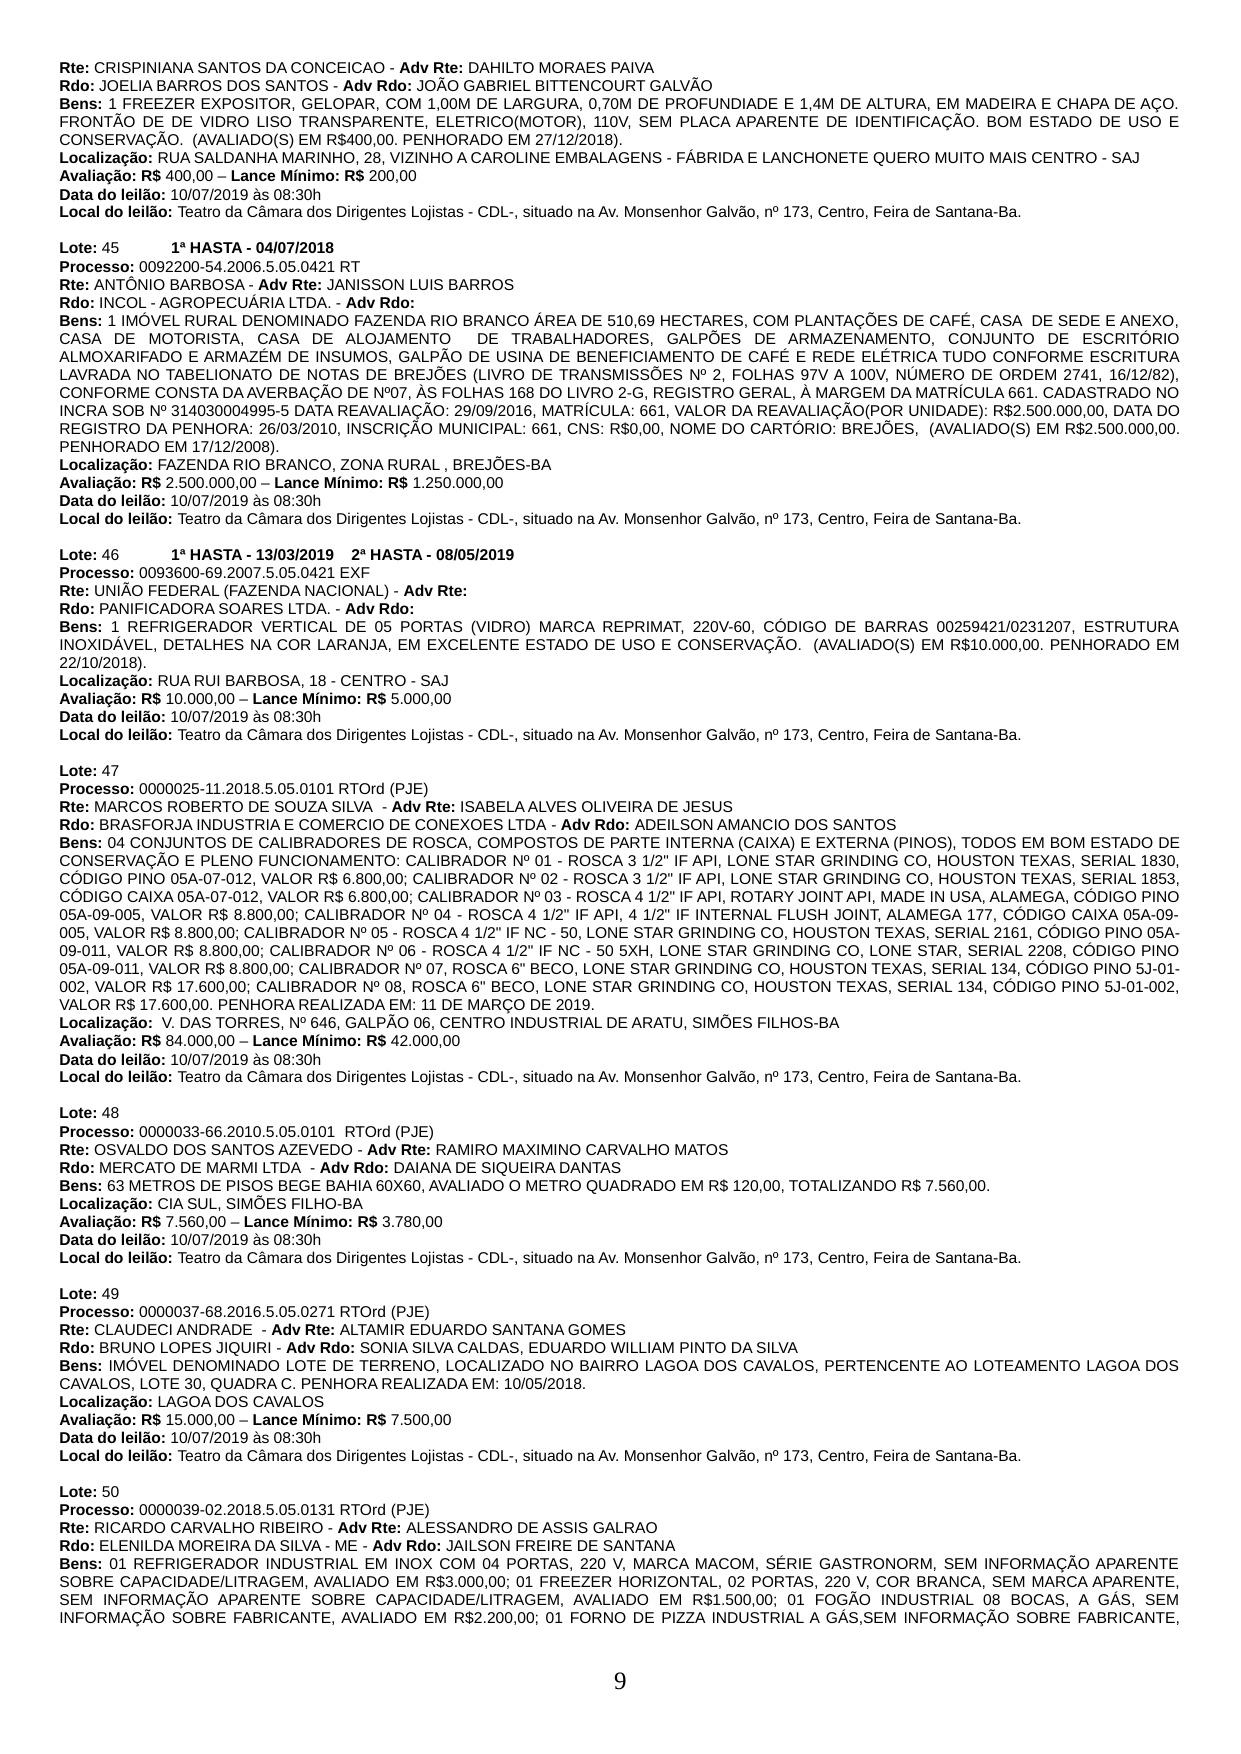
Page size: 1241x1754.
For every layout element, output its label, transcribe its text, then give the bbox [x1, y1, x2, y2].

text Local do leilão: Teatro da Câmara dos Dirigentes Lojistas - CDL-, situado na Av. Monsenhor Galvão, nº 173, Centro, Feira de Santana-Ba. [59, 1068, 1181, 1086]
text Avaliação: R$ 15.000,00 – Lance Mínimo: R$ 7.500,00 [59, 1411, 1181, 1429]
text Rte: UNIÃO FEDERAL (FAZENDA NACIONAL) - Adv Rte: [59, 582, 1181, 600]
text Rdo: ELENILDA MOREIRA DA SILVA - ME - Adv Rdo: JAILSON FREIRE DE SANTANA [59, 1537, 1181, 1555]
text Data do leilão: 10/07/2019 às 08:30h [59, 492, 1181, 509]
text Avaliação: R$ 2.500.000,00 – Lance Mínimo: R$ 1.250.000,00 [59, 473, 1181, 492]
text Local do leilão: Teatro da Câmara dos Dirigentes Lojistas - CDL-, situado na Av. Monsenhor Galvão, nº 173, Centro, Feira de Santana-Ba. [59, 509, 1181, 528]
text Avaliação: R$ 84.000,00 – Lance Mínimo: R$ 42.000,00 [59, 1032, 1181, 1050]
text Rte: ANTÔNIO BARBOSA - Adv Rte: JANISSON LUIS BARROS [59, 275, 1181, 293]
text Localização: FAZENDA RIO BRANCO, ZONA RURAL , BREJÕES-BA [59, 456, 1181, 473]
text Processo: 0092200-54.2006.5.05.0421 RT [59, 257, 1181, 275]
text Local do leilão: Teatro da Câmara dos Dirigentes Lojistas - CDL-, situado na Av. Monsenhor Galvão, nº 173, Centro, Feira de Santana-Ba. [59, 1248, 1181, 1266]
text Processo: 0000037-68.2016.5.05.0271 RTOrd (PJE) [59, 1302, 1181, 1321]
text Rte: OSVALDO DOS SANTOS AZEVEDO - Adv Rte: RAMIRO MAXIMINO CARVALHO MATOS [59, 1140, 1181, 1158]
text Localização: V. DAS TORRES, Nº 646, GALPÃO 06, CENTRO INDUSTRIAL DE ARATU, SIMÕES FILHOS-BA [59, 1014, 1181, 1032]
text Rte: MARCOS ROBERTO DE SOUZA SILVA - Adv Rte: ISABELA ALVES OLIVEIRA DE JESUS [59, 798, 1181, 816]
text Processo: 0000033-66.2010.5.05.0101 RTOrd (PJE) [59, 1122, 1181, 1140]
text Lote: 48 [59, 1104, 1181, 1122]
text Local do leilão: Teatro da Câmara dos Dirigentes Lojistas - CDL-, situado na Av. Monsenhor Galvão, nº 173, Centro, Feira de Santana-Ba. [59, 726, 1181, 744]
text Localização: LAGOA DOS CAVALOS [59, 1393, 1181, 1411]
text Bens: 01 REFRIGERADOR INDUSTRIAL EM INOX COM 04 PORTAS, 220 V, MARCA MACOM, SÉRIE GASTRONORM, SEM INFORMAÇÃO APARENTE SOBRE CAPACIDADE/LITRAGEM, AVALIADO EM R$3.000,00; 01 FREEZER HORIZONTAL, 02 PORTAS, 220 V, COR BRANCA, SEM MARCA APARENTE, SEM INFORMAÇÃO APARENTE SOBRE CAPACIDADE/LITRAGEM, AVALIADO EM R$1.500,00; 01 FOGÃO INDUSTRIAL 08 BOCAS, A GÁS, SEM INFORMAÇÃO SOBRE FABRICANTE, AVALIADO EM R$2.200,00; 01 FORNO DE PIZZA INDUSTRIAL A GÁS,SEM INFORMAÇÃO SOBRE FABRICANTE, [59, 1555, 1181, 1627]
text Localização: CIA SUL, SIMÕES FILHO-BA [59, 1194, 1181, 1212]
text Processo: 0000039-02.2018.5.05.0131 RTOrd (PJE) [59, 1501, 1181, 1519]
text Lote: 49 [59, 1284, 1181, 1302]
text Rdo: JOELIA BARROS DOS SANTOS - Adv Rdo: JOÃO GABRIEL BITTENCOURT GALVÃO [59, 77, 1181, 95]
text Avaliação: R$ 400,00 – Lance Mínimo: R$ 200,00 [59, 167, 1181, 185]
text Rte: CRISPINIANA SANTOS DA CONCEICAO - Adv Rte: DAHILTO MORAES PAIVA [59, 59, 1181, 77]
text Local do leilão: Teatro da Câmara dos Dirigentes Lojistas - CDL-, situado na Av. Monsenhor Galvão, nº 173, Centro, Feira de Santana-Ba. [59, 1447, 1181, 1465]
text Lote: 46 1ª HASTA - 13/03/2019 2ª HASTA - 08/05/2019 [59, 546, 1181, 564]
text Rdo: INCOL - AGROPECUÁRIA LTDA. - Adv Rdo: [59, 293, 1181, 311]
text Data do leilão: 10/07/2019 às 08:30h [59, 1050, 1181, 1068]
text Rdo: BRUNO LOPES JIQUIRI - Adv Rdo: SONIA SILVA CALDAS, EDUARDO WILLIAM PINTO DA SILVA [59, 1338, 1181, 1357]
text Localização: RUA SALDANHA MARINHO, 28, VIZINHO A CAROLINE EMBALAGENS - FÁBRIDA E LANCHONETE QUERO MUITO MAIS CENTRO - SAJ [59, 149, 1181, 167]
text Data do leilão: 10/07/2019 às 08:30h [59, 1230, 1181, 1248]
text Rdo: PANIFICADORA SOARES LTDA. - Adv Rdo: [59, 600, 1181, 618]
text Lote: 45 1ª HASTA - 04/07/2018 [59, 239, 1181, 257]
text Bens: 1 IMÓVEL RURAL DENOMINADO FAZENDA RIO BRANCO ÁREA DE 510,69 HECTARES, COM PLANTAÇÕES DE CAFÉ, CASA DE SEDE E ANEXO, CASA DE MOTORISTA, CASA DE ALOJAMENTO DE TRABALHADORES, GALPÕES DE ARMAZENAMENTO, CONJUNTO DE ESCRITÓRIO ALMOXARIFADO E ARMAZÉM DE INSUMOS, GALPÃO DE USINA DE BENEFICIAMENTO DE CAFÉ E REDE ELÉTRICA TUDO CONFORME ESCRITURA LAVRADA NO TABELIONATO DE NOTAS DE BREJÕES (LIVRO DE TRANSMISSÕES Nº 2, FOLHAS 97V A 100V, NÚMERO DE ORDEM 2741, 16/12/82), CONFORME CONSTA DA AVERBAÇÃO DE Nº07, ÀS FOLHAS 168 DO LIVRO 2-G, REGISTRO GERAL, À MARGEM DA MATRÍCULA 661. CADASTRADO NO INCRA SOB Nº 314030004995-5 DATA REAVALIAÇÃO: 29/09/2016, MATRÍCULA: 661, VALOR DA REAVALIAÇÃO(POR UNIDADE): R$2.500.000,00, DATA DO REGISTRO DA PENHORA: 26/03/2010, INSCRIÇÃO MUNICIPAL: 661, CNS: R$0,00, NOME DO CARTÓRIO: BREJÕES, (AVALIADO(S) EM R$2.500.000,00. PENHORADO EM 17/12/2008). [59, 311, 1181, 456]
text Lote: 47 [59, 762, 1181, 780]
text Bens: 1 FREEZER EXPOSITOR, GELOPAR, COM 1,00M DE LARGURA, 0,70M DE PROFUNDIADE E 1,4M DE ALTURA, EM MADEIRA E CHAPA DE AÇO. FRONTÃO DE DE VIDRO LISO TRANSPARENTE, ELETRICO(MOTOR), 110V, SEM PLACA APARENTE DE IDENTIFICAÇÃO. BOM ESTADO DE USO E CONSERVAÇÃO. (AVALIADO(S) EM R$400,00. PENHORADO EM 27/12/2018). [59, 95, 1181, 149]
text Data do leilão: 10/07/2019 às 08:30h [59, 1429, 1181, 1447]
text Processo: 0093600-69.2007.5.05.0421 EXF [59, 564, 1181, 582]
text Processo: 0000025-11.2018.5.05.0101 RTOrd (PJE) [59, 780, 1181, 798]
text Bens: 04 CONJUNTOS DE CALIBRADORES DE ROSCA, COMPOSTOS DE PARTE INTERNA (CAIXA) E EXTERNA (PINOS), TODOS EM BOM ESTADO DE CONSERVAÇÃO E PLENO FUNCIONAMENTO: CALIBRADOR Nº 01 - ROSCA 3 1/2" IF API, LONE STAR GRINDING CO, HOUSTON TEXAS, SERIAL 1830, CÓDIGO PINO 05A-07-012, VALOR R$ 6.800,00; CALIBRADOR Nº 02 - ROSCA 3 1/2" IF API, LONE STAR GRINDING CO, HOUSTON TEXAS, SERIAL 1853, CÓDIGO CAIXA 05A-07-012, VALOR R$ 6.800,00; CALIBRADOR Nº 03 - ROSCA 4 1/2" IF API, ROTARY JOINT API, MADE IN USA, ALAMEGA, CÓDIGO PINO 05A-09-005, VALOR R$ 8.800,00; CALIBRADOR Nº 04 - ROSCA 4 1/2" IF API, 4 1/2" IF INTERNAL FLUSH JOINT, ALAMEGA 177, CÓDIGO CAIXA 05A-09-005, VALOR R$ 8.800,00; CALIBRADOR Nº 05 - ROSCA 4 1/2" IF NC - 50, LONE STAR GRINDING CO, HOUSTON TEXAS, SERIAL 2161, CÓDIGO PINO 05A-09-011, VALOR R$ 8.800,00; CALIBRADOR Nº 06 - ROSCA 4 1/2" IF NC - 50 5XH, LONE STAR GRINDING CO, LONE STAR, SERIAL 2208, CÓDIGO PINO 05A-09-011, VALOR R$ 8.800,00; CALIBRADOR Nº 07, ROSCA 6" BECO, LONE STAR GRINDING CO, HOUSTON TEXAS, SERIAL 134, CÓDIGO PINO 5J-01-002, VALOR R$ 17.600,00; CALIBRADOR Nº 08, ROSCA 6" BECO, LONE STAR GRINDING CO, HOUSTON TEXAS, SERIAL 134, CÓDIGO PINO 5J-01-002, VALOR R$ 17.600,00. PENHORA REALIZADA EM: 11 DE MARÇO DE 2019. [59, 834, 1181, 1014]
text Bens: 63 METROS DE PISOS BEGE BAHIA 60X60, AVALIADO O METRO QUADRADO EM R$ 120,00, TOTALIZANDO R$ 7.560,00. [59, 1176, 1181, 1194]
text Localização: RUA RUI BARBOSA, 18 - CENTRO - SAJ [59, 672, 1181, 690]
text Data do leilão: 10/07/2019 às 08:30h [59, 708, 1181, 726]
text Bens: IMÓVEL DENOMINADO LOTE DE TERRENO, LOCALIZADO NO BAIRRO LAGOA DOS CAVALOS, PERTENCENTE AO LOTEAMENTO LAGOA DOS CAVALOS, LOTE 30, QUADRA C. PENHORA REALIZADA EM: 10/05/2018. [59, 1357, 1181, 1393]
text Bens: 1 REFRIGERADOR VERTICAL DE 05 PORTAS (VIDRO) MARCA REPRIMAT, 220V-60, CÓDIGO DE BARRAS 00259421/0231207, ESTRUTURA INOXIDÁVEL, DETALHES NA COR LARANJA, EM EXCELENTE ESTADO DE USO E CONSERVAÇÃO. (AVALIADO(S) EM R$10.000,00. PENHORADO EM 22/10/2018). [59, 618, 1181, 672]
text Rte: CLAUDECI ANDRADE - Adv Rte: ALTAMIR EDUARDO SANTANA GOMES [59, 1321, 1181, 1338]
text Rdo: BRASFORJA INDUSTRIA E COMERCIO DE CONEXOES LTDA - Adv Rdo: ADEILSON AMANCIO DOS SANTOS [59, 816, 1181, 834]
text Rte: RICARDO CARVALHO RIBEIRO - Adv Rte: ALESSANDRO DE ASSIS GALRAO [59, 1519, 1181, 1537]
text Avaliação: R$ 7.560,00 – Lance Mínimo: R$ 3.780,00 [59, 1212, 1181, 1230]
text Rdo: MERCATO DE MARMI LTDA - Adv Rdo: DAIANA DE SIQUEIRA DANTAS [59, 1158, 1181, 1176]
text Data do leilão: 10/07/2019 às 08:30h [59, 185, 1181, 203]
text Avaliação: R$ 10.000,00 – Lance Mínimo: R$ 5.000,00 [59, 690, 1181, 708]
text Lote: 50 [59, 1483, 1181, 1501]
text Local do leilão: Teatro da Câmara dos Dirigentes Lojistas - CDL-, situado na Av. Monsenhor Galvão, nº 173, Centro, Feira de Santana-Ba. [59, 203, 1181, 221]
